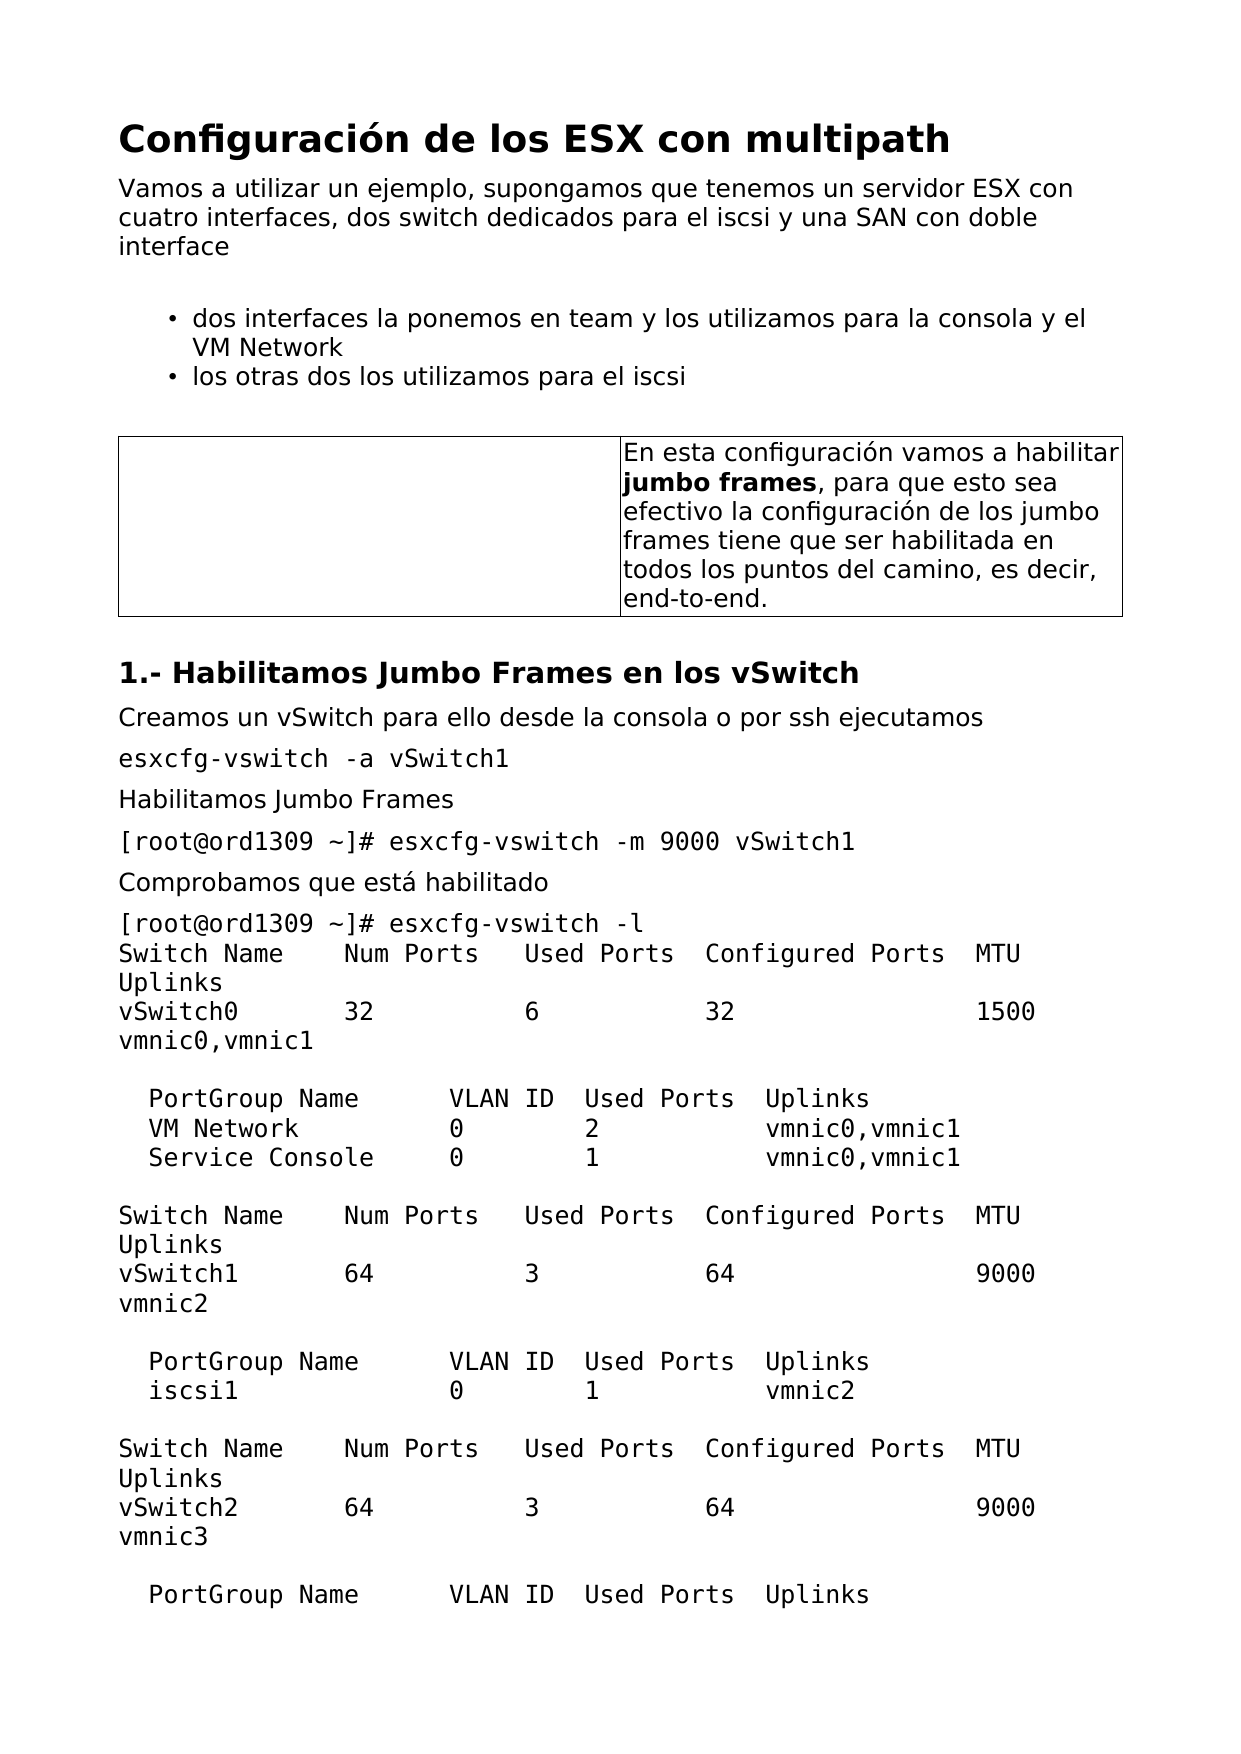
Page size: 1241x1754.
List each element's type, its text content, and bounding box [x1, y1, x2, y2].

text Habilitamos Jumbo Frames [118, 785, 1122, 814]
subtitle 1.- Habilitamos Jumbo Frames en los vSwitch [118, 656, 1122, 690]
text Creamos un vSwitch para ello desde la consola o por ssh ejecutamos [118, 703, 1122, 732]
subtitle Configuración de los ESX con multipath [118, 118, 1122, 162]
list dos interfaces la ponemos en team y los utilizamos para la consola y el VM Network [177, 304, 1122, 362]
list los otras dos los utilizamos para el iscsi [177, 362, 1122, 391]
table_header En esta configuración vamos a habilitar jumbo frames, para que esto sea efectivo la configuración de los jumbo frames tiene que ser habilitada en todos los puntos del camino, es decir, end-to-end. [621, 437, 1122, 616]
text Vamos a utilizar un ejemplo, supongamos que tenemos un servidor ESX con cuatro interfaces, dos switch dedicados para el iscsi y una SAN con doble interface [118, 174, 1122, 262]
text Comprobamos que está habilitado [118, 868, 1122, 897]
text [root@ord1309 ~]# esxcfg-vswitch -l Switch Name Num Ports Used Ports Configured Ports MTU Uplinks vSwitch0 32 6 32 1500 vmnic0,vmnic1 PortGroup Name VLAN ID Used Ports Uplinks VM Network 0 2 vmnic0,vmnic1 Service Console 0 1 vmnic0,vmnic1 Switch Name Num Ports Used Ports Configured Ports MTU Uplinks vSwitch1 64 3 64 9000 vmnic2 PortGroup Name VLAN ID Used Ports Uplinks iscsi1 0 1 vmnic2 Switch Name Num Ports Used Ports Configured Ports MTU Uplinks vSwitch2 64 3 64 9000 vmnic3 PortGroup Name VLAN ID Used Ports Uplinks [118, 910, 1122, 1610]
table_header [119, 437, 620, 616]
text [root@ord1309 ~]# esxcfg-vswitch -m 9000 vSwitch1 [118, 827, 1122, 856]
text esxcfg-vswitch -a vSwitch1 [118, 744, 1122, 774]
